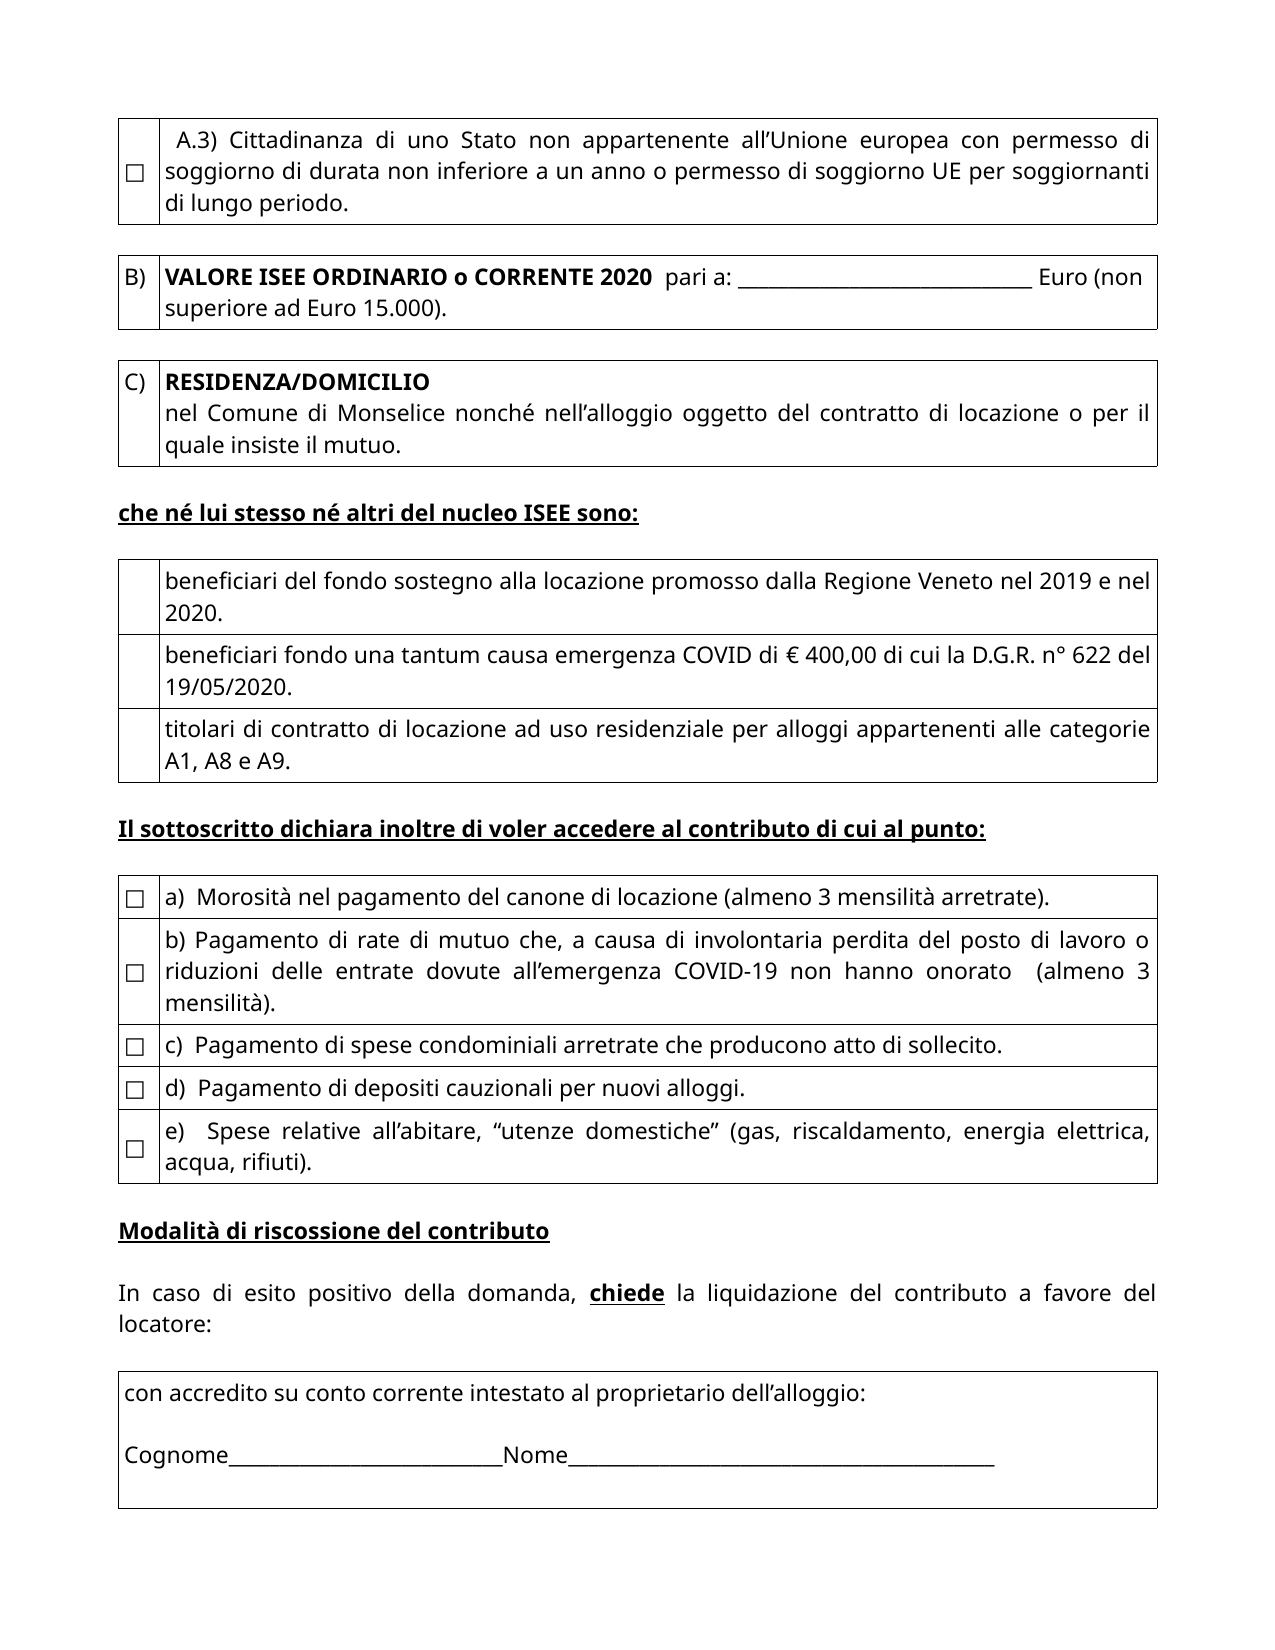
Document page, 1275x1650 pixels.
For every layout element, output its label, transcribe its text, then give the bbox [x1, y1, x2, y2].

text Il sottoscritto dichiara inoltre di voler accedere al contributo di cui al punto: [118, 813, 1157, 844]
table_cell c) Pagamento di spese condominiali arretrate che producono atto di sollecito. [160, 1025, 1157, 1066]
table_header VALORE ISEE ORDINARIO o CORRENTE 2020 pari a: _____________________________ Euro (non superiore ad Euro 15.000). [160, 256, 1157, 329]
table_cell [119, 709, 159, 782]
table_cell d) Pagamento di depositi cauzionali per nuovi alloggi. [160, 1067, 1157, 1109]
table_cell [119, 635, 159, 707]
table_header □ [119, 876, 159, 918]
text che né lui stesso né altri del nucleo ISEE sono: [118, 497, 1157, 528]
table_cell e) Spese relative all’abitare, “utenze domestiche” (gas, riscaldamento, energia elettrica, acqua, rifiuti). [160, 1110, 1157, 1183]
table_cell b) Pagamento di rate di mutuo che, a causa di involontaria perdita del posto di lavoro o riduzioni delle entrate dovute all’emergenza COVID-19 non hanno onorato (almeno 3 mensilità). [160, 919, 1157, 1023]
text In caso di esito positivo della domanda, chiede la liquidazione del contributo a favore del locatore: [118, 1277, 1157, 1339]
table_header con accredito su conto corrente intestato al proprietario dell’alloggio: Cognome___________________________Nome__________________________________________ [119, 1372, 1157, 1507]
table_cell □ [119, 1110, 159, 1183]
table_cell beneficiari fondo una tantum causa emergenza COVID di € 400,00 di cui la D.G.R. n° 622 del 19/05/2020. [160, 635, 1157, 707]
table_cell □ [119, 1025, 159, 1066]
table_cell □ [119, 1067, 159, 1109]
table_cell □ [119, 919, 159, 1023]
table_header C) [119, 361, 159, 466]
table_cell □ [119, 119, 159, 223]
table_header beneficiari del fondo sostegno alla locazione promosso dalla Regione Veneto nel 2019 e nel 2020. [160, 560, 1157, 633]
table_cell A.3) Cittadinanza di uno Stato non appartenente all’Unione europea con permesso di soggiorno di durata non inferiore a un anno o permesso di soggiorno UE per soggiornanti di lungo periodo. [160, 119, 1157, 223]
table_header a) Morosità nel pagamento del canone di locazione (almeno 3 mensilità arretrate). [160, 876, 1157, 918]
table_header [119, 560, 159, 633]
table_header B) [119, 256, 159, 329]
table_header RESIDENZA/DOMICILIO nel Comune di Monselice nonché nell’alloggio oggetto del contratto di locazione o per il quale insiste il mutuo. [160, 361, 1157, 466]
table_cell titolari di contratto di locazione ad uso residenziale per alloggi appartenenti alle categorie A1, A8 e A9. [160, 709, 1157, 782]
text Modalità di riscossione del contributo [118, 1214, 1157, 1246]
